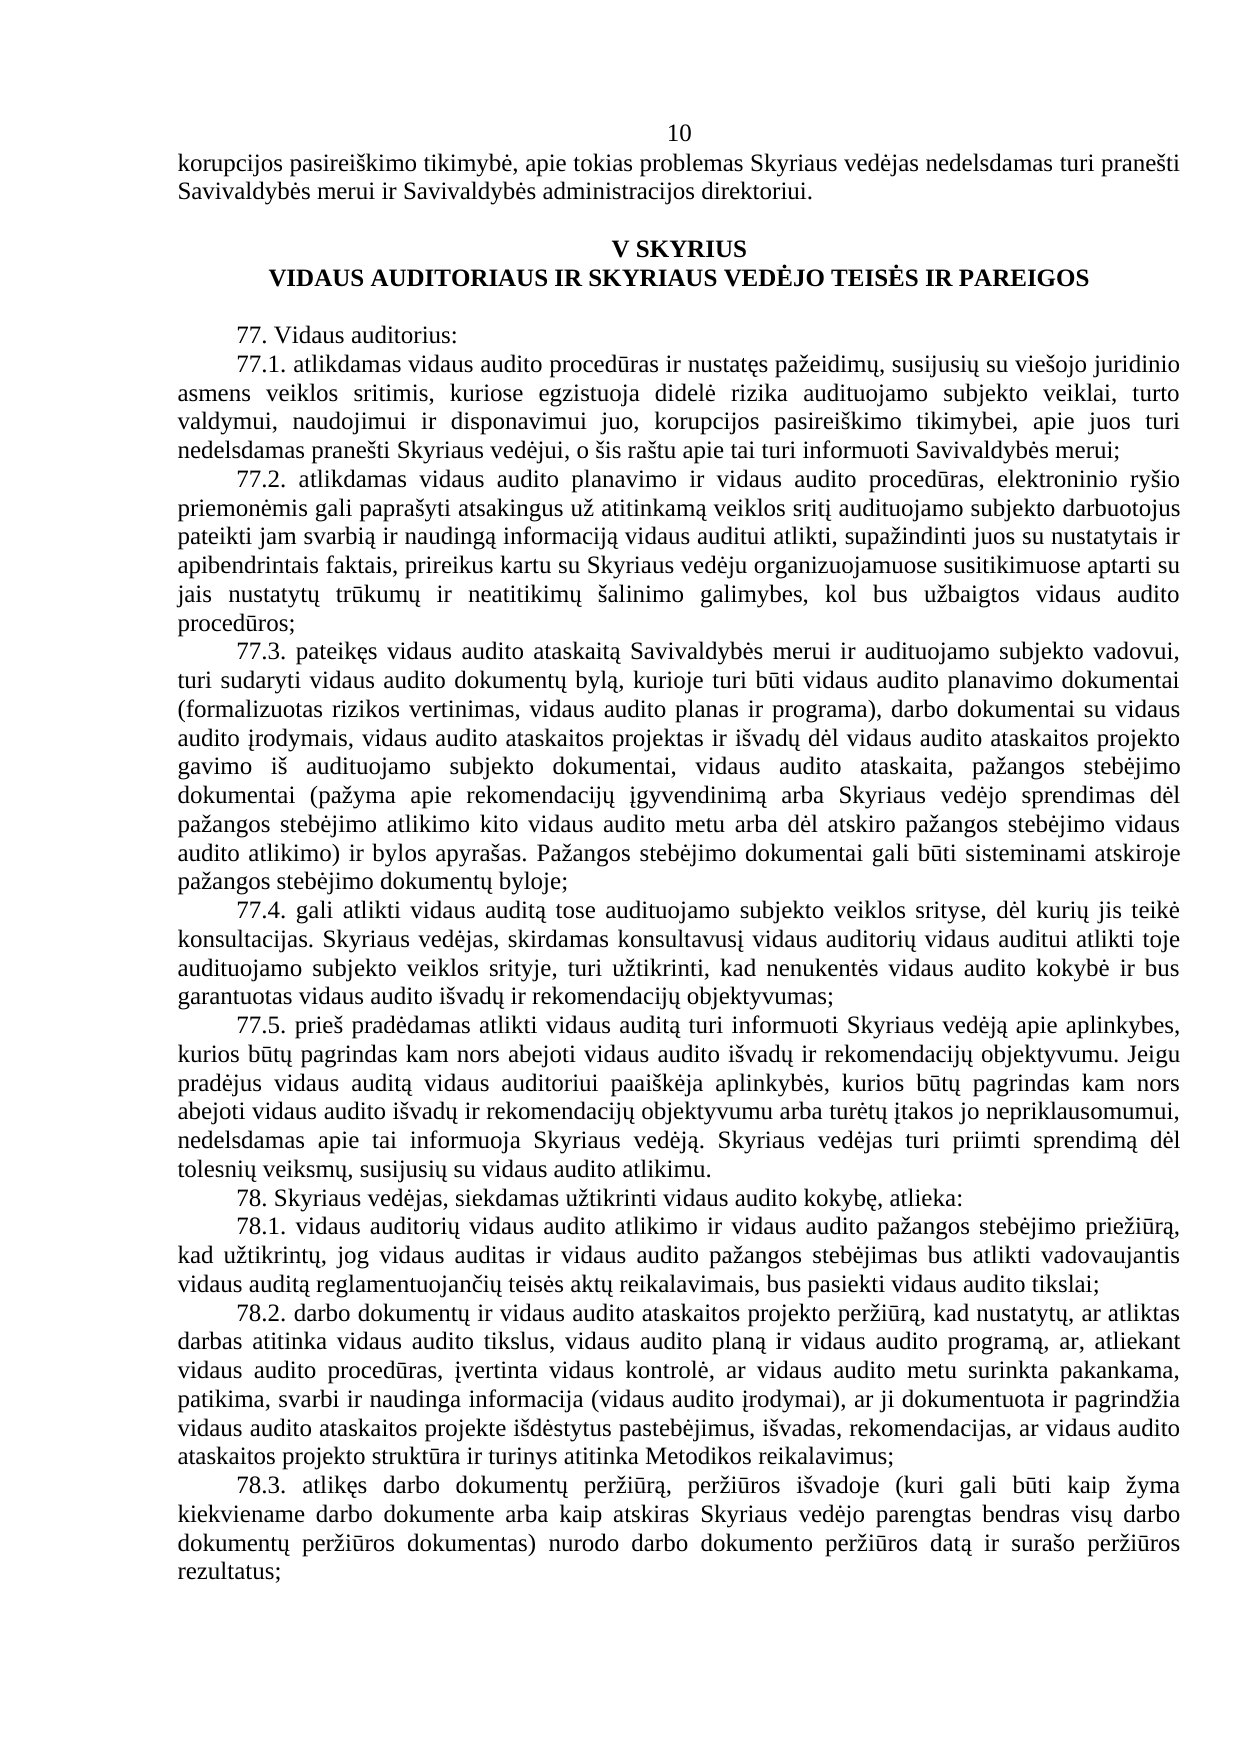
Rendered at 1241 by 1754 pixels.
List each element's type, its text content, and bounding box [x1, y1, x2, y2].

text 77.2. atlikdamas vidaus audito planavimo ir vidaus audito procedūras, elektroninio ryšio priemonėmis gali paprašyti atsakingus už atitinkamą veiklos sritį audituojamo subjekto darbuotojus pateikti jam svarbią ir naudingą informaciją vidaus auditui atlikti, supažindinti juos su nustatytais ir apibendrintais faktais, prireikus kartu su Skyriaus vedėju organizuojamuose susitikimuose aptarti su jais nustatytų trūkumų ir neatitikimų šalinimo galimybes, kol bus užbaigtos vidaus audito procedūros; [177, 464, 1181, 636]
text 78.3. atlikęs darbo dokumentų peržiūrą, peržiūros išvadoje (kuri gali būti kaip žyma kiekviename darbo dokumente arba kaip atskiras Skyriaus vedėjo parengtas bendras visų darbo dokumentų peržiūros dokumentas) nurodo darbo dokumento peržiūros datą ir surašo peržiūros rezultatus; [177, 1470, 1181, 1585]
text 78. Skyriaus vedėjas, siekdamas užtikrinti vidaus audito kokybę, atlieka: [177, 1183, 1181, 1211]
text 77.4. gali atlikti vidaus auditą tose audituojamo subjekto veiklos srityse, dėl kurių jis teikė konsultacijas. Skyriaus vedėjas, skirdamas konsultavusį vidaus auditorių vidaus auditui atlikti toje audituojamo subjekto veiklos srityje, turi užtikrinti, kad nenukentės vidaus audito kokybė ir bus garantuotas vidaus audito išvadų ir rekomendacijų objektyvumas; [177, 895, 1181, 1010]
text 78.1. vidaus auditorių vidaus audito atlikimo ir vidaus audito pažangos stebėjimo priežiūrą, kad užtikrintų, jog vidaus auditas ir vidaus audito pažangos stebėjimas bus atlikti vadovaujantis vidaus auditą reglamentuojančių teisės aktų reikalavimais, bus pasiekti vidaus audito tikslai; [177, 1211, 1181, 1298]
text V SKYRIUS [177, 234, 1181, 263]
text VIDAUS AUDITORIAUS IR SKYRIAUS VEDĖJO TEISĖS IR PAREIGOS [177, 263, 1181, 291]
text korupcijos pasireiškimo tikimybė, apie tokias problemas Skyriaus vedėjas nedelsdamas turi pranešti Savivaldybės merui ir Savivaldybės administracijos direktoriui. [177, 148, 1181, 205]
text 78.2. darbo dokumentų ir vidaus audito ataskaitos projekto peržiūrą, kad nustatytų, ar atliktas darbas atitinka vidaus audito tikslus, vidaus audito planą ir vidaus audito programą, ar, atliekant vidaus audito procedūras, įvertinta vidaus kontrolė, ar vidaus audito metu surinkta pakankama, patikima, svarbi ir naudinga informacija (vidaus audito įrodymai), ar ji dokumentuota ir pagrindžia vidaus audito ataskaitos projekte išdėstytus pastebėjimus, išvadas, rekomendacijas, ar vidaus audito ataskaitos projekto struktūra ir turinys atitinka Metodikos reikalavimus; [177, 1298, 1181, 1470]
text 77. Vidaus auditorius: [177, 320, 1181, 349]
text 77.5. prieš pradėdamas atlikti vidaus auditą turi informuoti Skyriaus vedėją apie aplinkybes, kurios būtų pagrindas kam nors abejoti vidaus audito išvadų ir rekomendacijų objektyvumu. Jeigu pradėjus vidaus auditą vidaus auditoriui paaiškėja aplinkybės, kurios būtų pagrindas kam nors abejoti vidaus audito išvadų ir rekomendacijų objektyvumu arba turėtų įtakos jo nepriklausomumui, nedelsdamas apie tai informuoja Skyriaus vedėją. Skyriaus vedėjas turi priimti sprendimą dėl tolesnių veiksmų, susijusių su vidaus audito atlikimu. [177, 1010, 1181, 1183]
text 77.1. atlikdamas vidaus audito procedūras ir nustatęs pažeidimų, susijusių su viešojo juridinio asmens veiklos sritimis, kuriose egzistuoja didelė rizika audituojamo subjekto veiklai, turto valdymui, naudojimui ir disponavimui juo, korupcijos pasireiškimo tikimybei, apie juos turi nedelsdamas pranešti Skyriaus vedėjui, o šis raštu apie tai turi informuoti Savivaldybės merui; [177, 349, 1181, 464]
text 77.3. pateikęs vidaus audito ataskaitą Savivaldybės merui ir audituojamo subjekto vadovui, turi sudaryti vidaus audito dokumentų bylą, kurioje turi būti vidaus audito planavimo dokumentai (formalizuotas rizikos vertinimas, vidaus audito planas ir programa), darbo dokumentai su vidaus audito įrodymais, vidaus audito ataskaitos projektas ir išvadų dėl vidaus audito ataskaitos projekto gavimo iš audituojamo subjekto dokumentai, vidaus audito ataskaita, pažangos stebėjimo dokumentai (pažyma apie rekomendacijų įgyvendinimą arba Skyriaus vedėjo sprendimas dėl pažangos stebėjimo atlikimo kito vidaus audito metu arba dėl atskiro pažangos stebėjimo vidaus audito atlikimo) ir bylos apyrašas. Pažangos stebėjimo dokumentai gali būti sisteminami atskiroje pažangos stebėjimo dokumentų byloje; [177, 636, 1181, 895]
